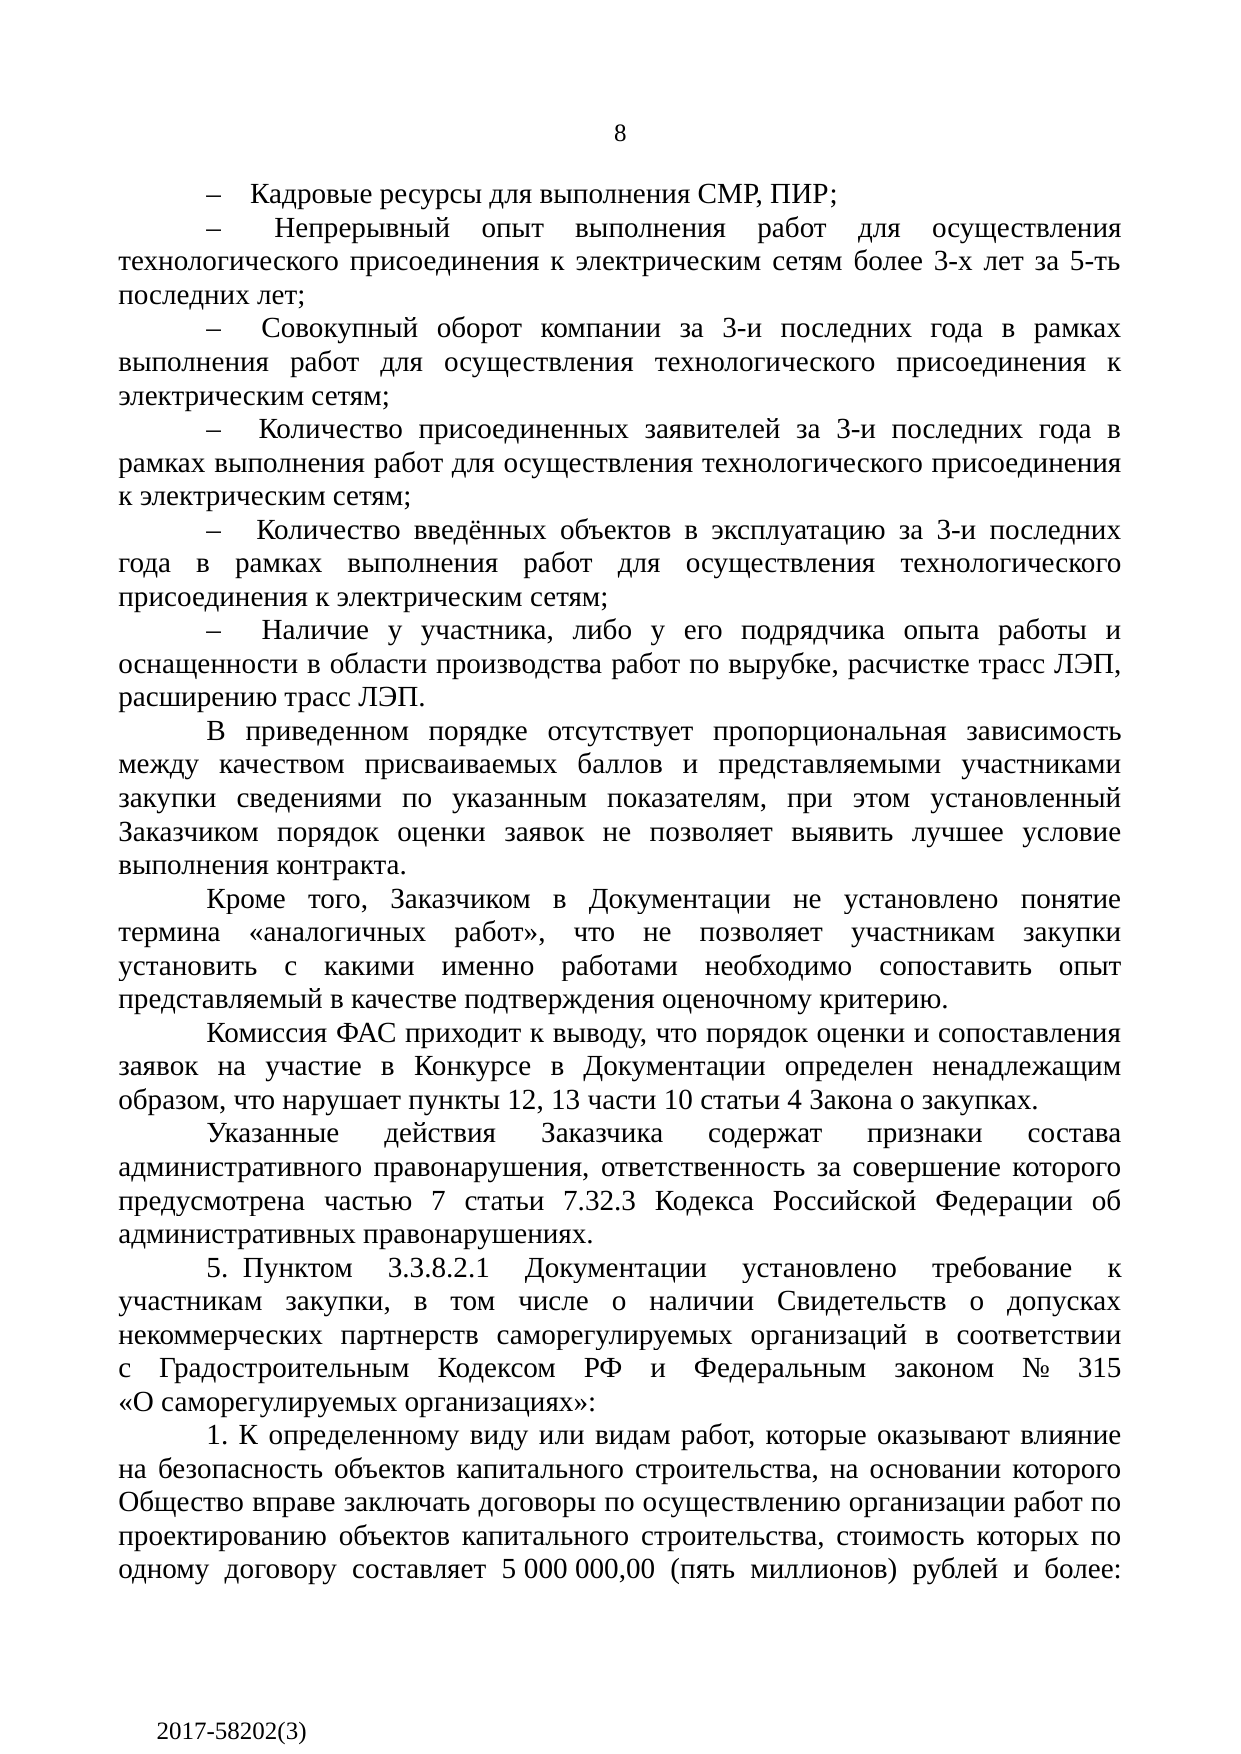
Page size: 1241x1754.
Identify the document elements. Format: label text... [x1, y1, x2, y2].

text – Наличие у участника, либо у его подрядчика опыта работы и оснащенности в области производства работ по вырубке, расчистке трасс ЛЭП, расширению трасс ЛЭП. [118, 612, 1122, 713]
text Комиссия ФАС приходит к выводу, что порядок оценки и сопоставления заявок на участие в Конкурсе в Документации определен ненадлежащим образом, что нарушает пункты 12, 13 части 10 статьи 4 Закона о закупках. [118, 1015, 1122, 1116]
text – Количество присоединенных заявителей за 3-и последних года в рамках выполнения работ для осуществления технологического присоединения к электрическим сетям; [118, 411, 1122, 512]
text 5. Пунктом 3.3.8.2.1 Документации установлено требование к участникам закупки, в том числе о наличии Свидетельств о допусках некоммерческих партнерств саморегулируемых организаций в соответствии с Градостроительным Кодексом РФ и Федеральным законом № 315 «О саморегулируемых организациях»: [118, 1250, 1122, 1417]
text Указанные действия Заказчика содержат признаки состава административного правонарушения, ответственность за совершение которого предусмотрена частью 7 статьи 7.32.3 Кодекса Российской Федерации об административных правонарушениях. [118, 1116, 1122, 1250]
text – Непрерывный опыт выполнения работ для осуществления технологического присоединения к электрическим сетям более 3-х лет за 5-ть последних лет; [118, 210, 1122, 311]
text 1. К определенному виду или видам работ, которые оказывают влияние на безопасность объектов капитального строительства, на основании которого Общество вправе заключать договоры по осуществлению организации работ по проектированию объектов капитального строительства, стоимость которых по одному договору составляет 5 000 000,00 (пять миллионов) рублей и более: [118, 1417, 1122, 1585]
text – Количество введённых объектов в эксплуатацию за 3-и последних года в рамках выполнения работ для осуществления технологического присоединения к электрическим сетям; [118, 512, 1122, 612]
text – Кадровые ресурсы для выполнения СМР, ПИР; [118, 176, 1122, 210]
text Кроме того, Заказчиком в Документации не установлено понятие термина «аналогичных работ», что не позволяет участникам закупки установить с какими именно работами необходимо сопоставить опыт представляемый в качестве подтверждения оценочному критерию. [118, 881, 1122, 1015]
text – Совокупный оборот компании за 3-и последних года в рамках выполнения работ для осуществления технологического присоединения к электрическим сетям; [118, 311, 1122, 411]
text В приведенном порядке отсутствует пропорциональная зависимость между качеством присваиваемых баллов и представляемыми участниками закупки сведениями по указанным показателям, при этом установленный Заказчиком порядок оценки заявок не позволяет выявить лучшее условие выполнения контракта. [118, 713, 1122, 881]
